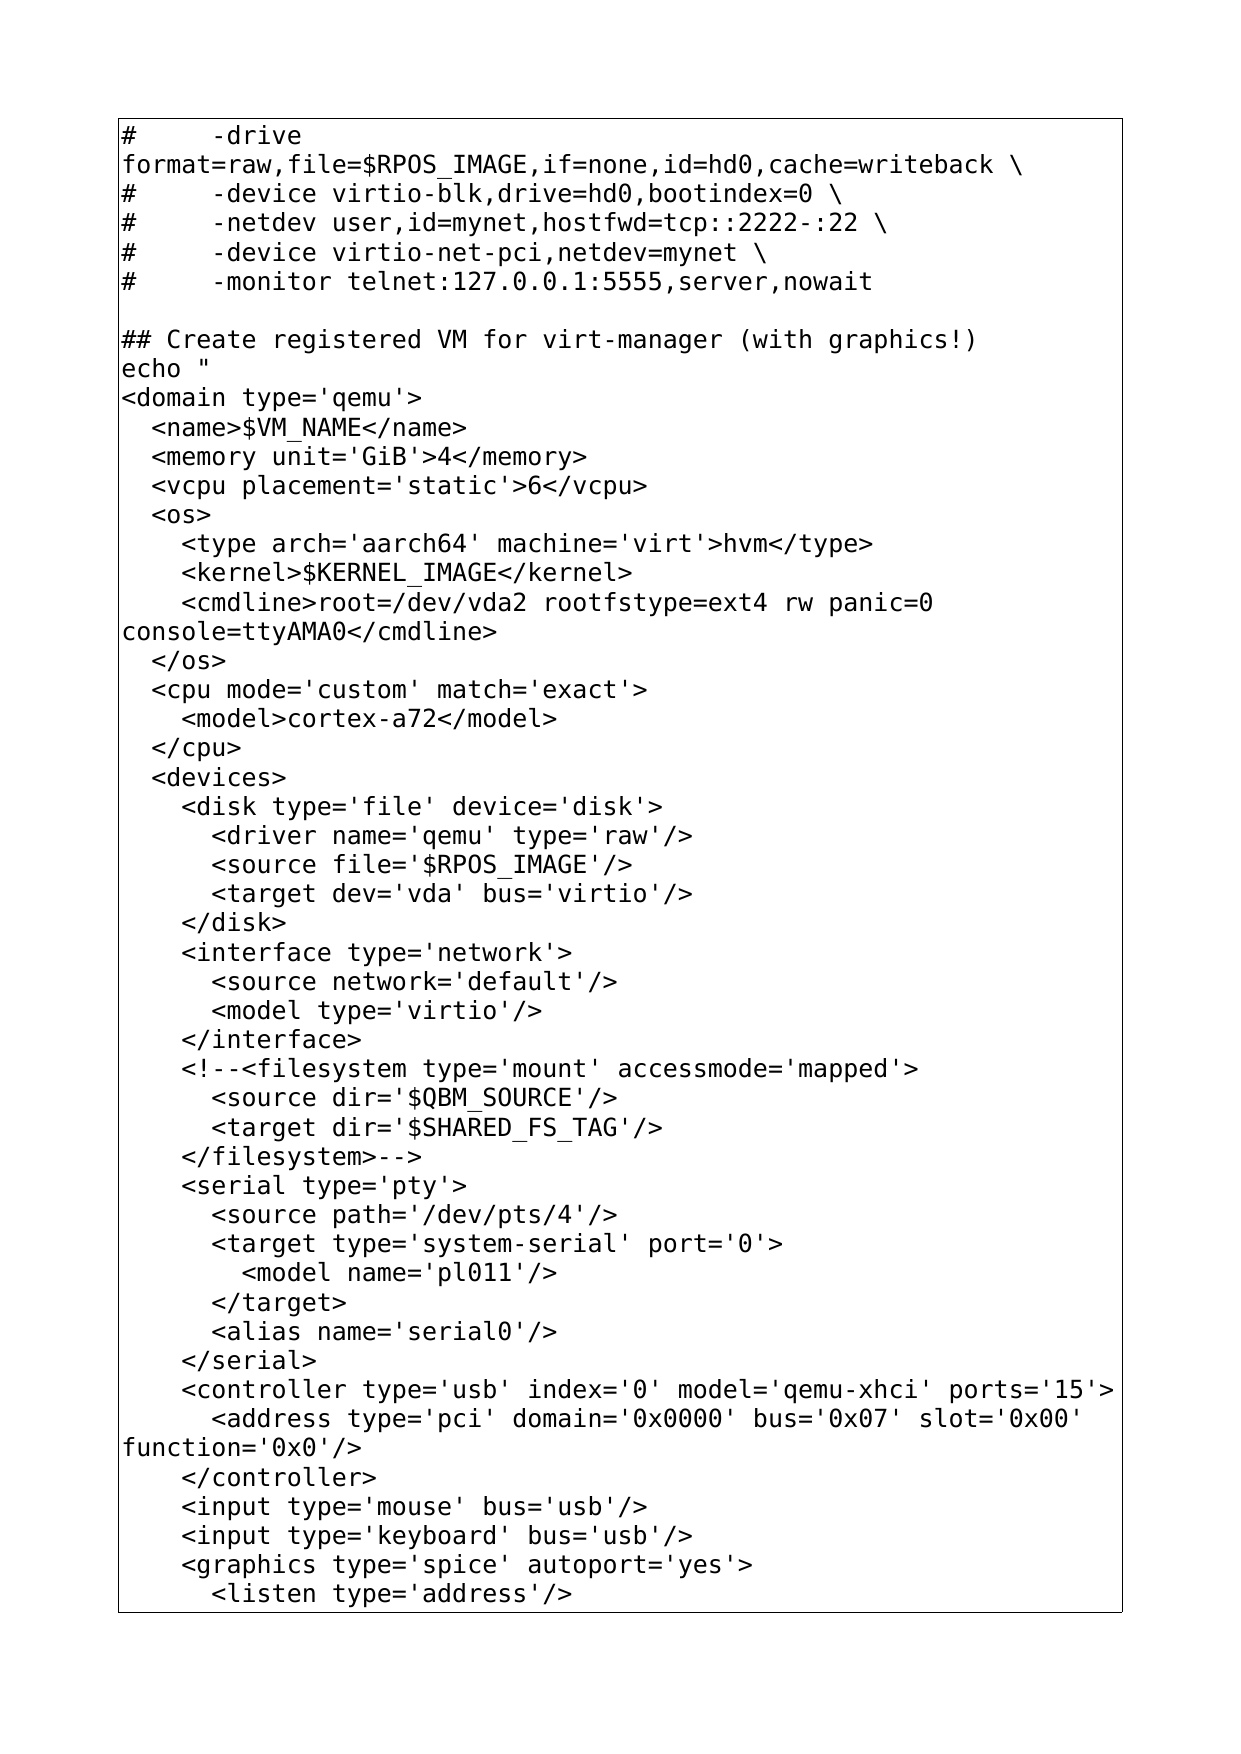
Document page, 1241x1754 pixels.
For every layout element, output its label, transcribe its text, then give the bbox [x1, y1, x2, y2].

table_header # -drive format=raw,file=$RPOS_IMAGE,if=none,id=hd0,cache=writeback \ # -device virtio-blk,drive=hd0,bootindex=0 \ # -netdev user,id=mynet,hostfwd=tcp::2222-:22 \ # -device virtio-net-pci,netdev=mynet \ # -monitor telnet:127.0.0.1:5555,server,nowait ## Create registered VM for virt-manager (with graphics!) echo " <domain type='qemu'> <name>$VM_NAME</name> <memory unit='GiB'>4</memory> <vcpu placement='static'>6</vcpu> <os> <type arch='aarch64' machine='virt'>hvm</type> <kernel>$KERNEL_IMAGE</kernel> <cmdline>root=/dev/vda2 rootfstype=ext4 rw panic=0 console=ttyAMA0</cmdline> </os> <cpu mode='custom' match='exact'> <model>cortex-a72</model> </cpu> <devices> <disk type='file' device='disk'> <driver name='qemu' type='raw'/> <source file='$RPOS_IMAGE'/> <target dev='vda' bus='virtio'/> </disk> <interface type='network'> <source network='default'/> <model type='virtio'/> </interface> <!--<filesystem type='mount' accessmode='mapped'> <source dir='$QBM_SOURCE'/> <target dir='$SHARED_FS_TAG'/> </filesystem>--> <serial type='pty'> <source path='/dev/pts/4'/> <target type='system-serial' port='0'> <model name='pl011'/> </target> <alias name='serial0'/> </serial> <controller type='usb' index='0' model='qemu-xhci' ports='15'> <address type='pci' domain='0x0000' bus='0x07' slot='0x00' function='0x0'/> </controller> <input type='mouse' bus='usb'/> <input type='keyboard' bus='usb'/> <graphics type='spice' autoport='yes'> <listen type='address'/> [119, 119, 1122, 1612]
